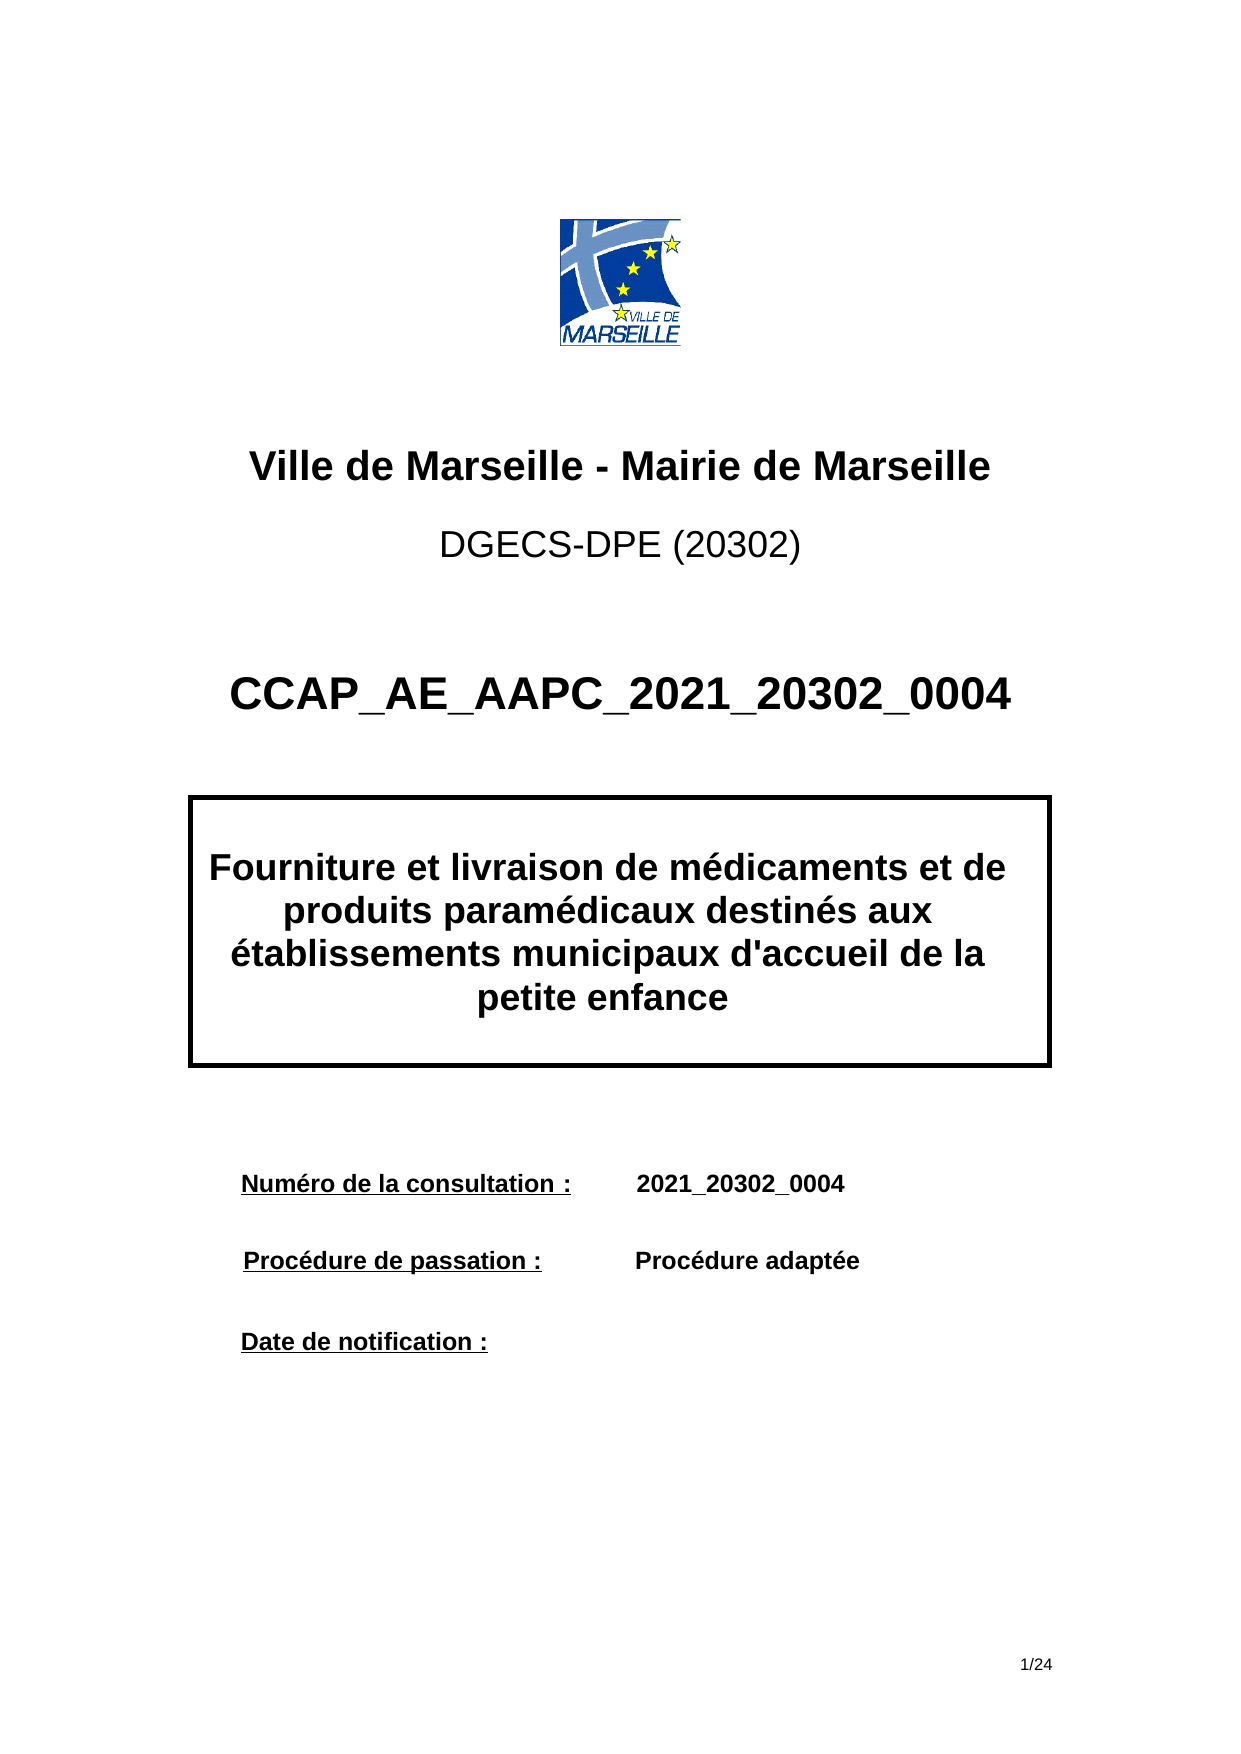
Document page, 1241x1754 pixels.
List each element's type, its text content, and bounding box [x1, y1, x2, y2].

text Numéro de la consultation : 2021_20302_0004 [241, 1169, 1052, 1198]
text DGECS-DPE (20302) [188, 523, 1052, 566]
text Fourniture et livraison de médicaments et de produits paramédicaux destinés aux établissements municipaux d'accueil de la petite enfance [193, 838, 1047, 1018]
text Procédure de passation : Procédure adaptée [243, 1246, 1052, 1274]
text Date de notification : [241, 1327, 1052, 1356]
text Ville de Marseille - Mairie de Marseille [188, 441, 1052, 489]
text CCAP_AE_AAPC_2021_20302_0004 [188, 667, 1052, 719]
